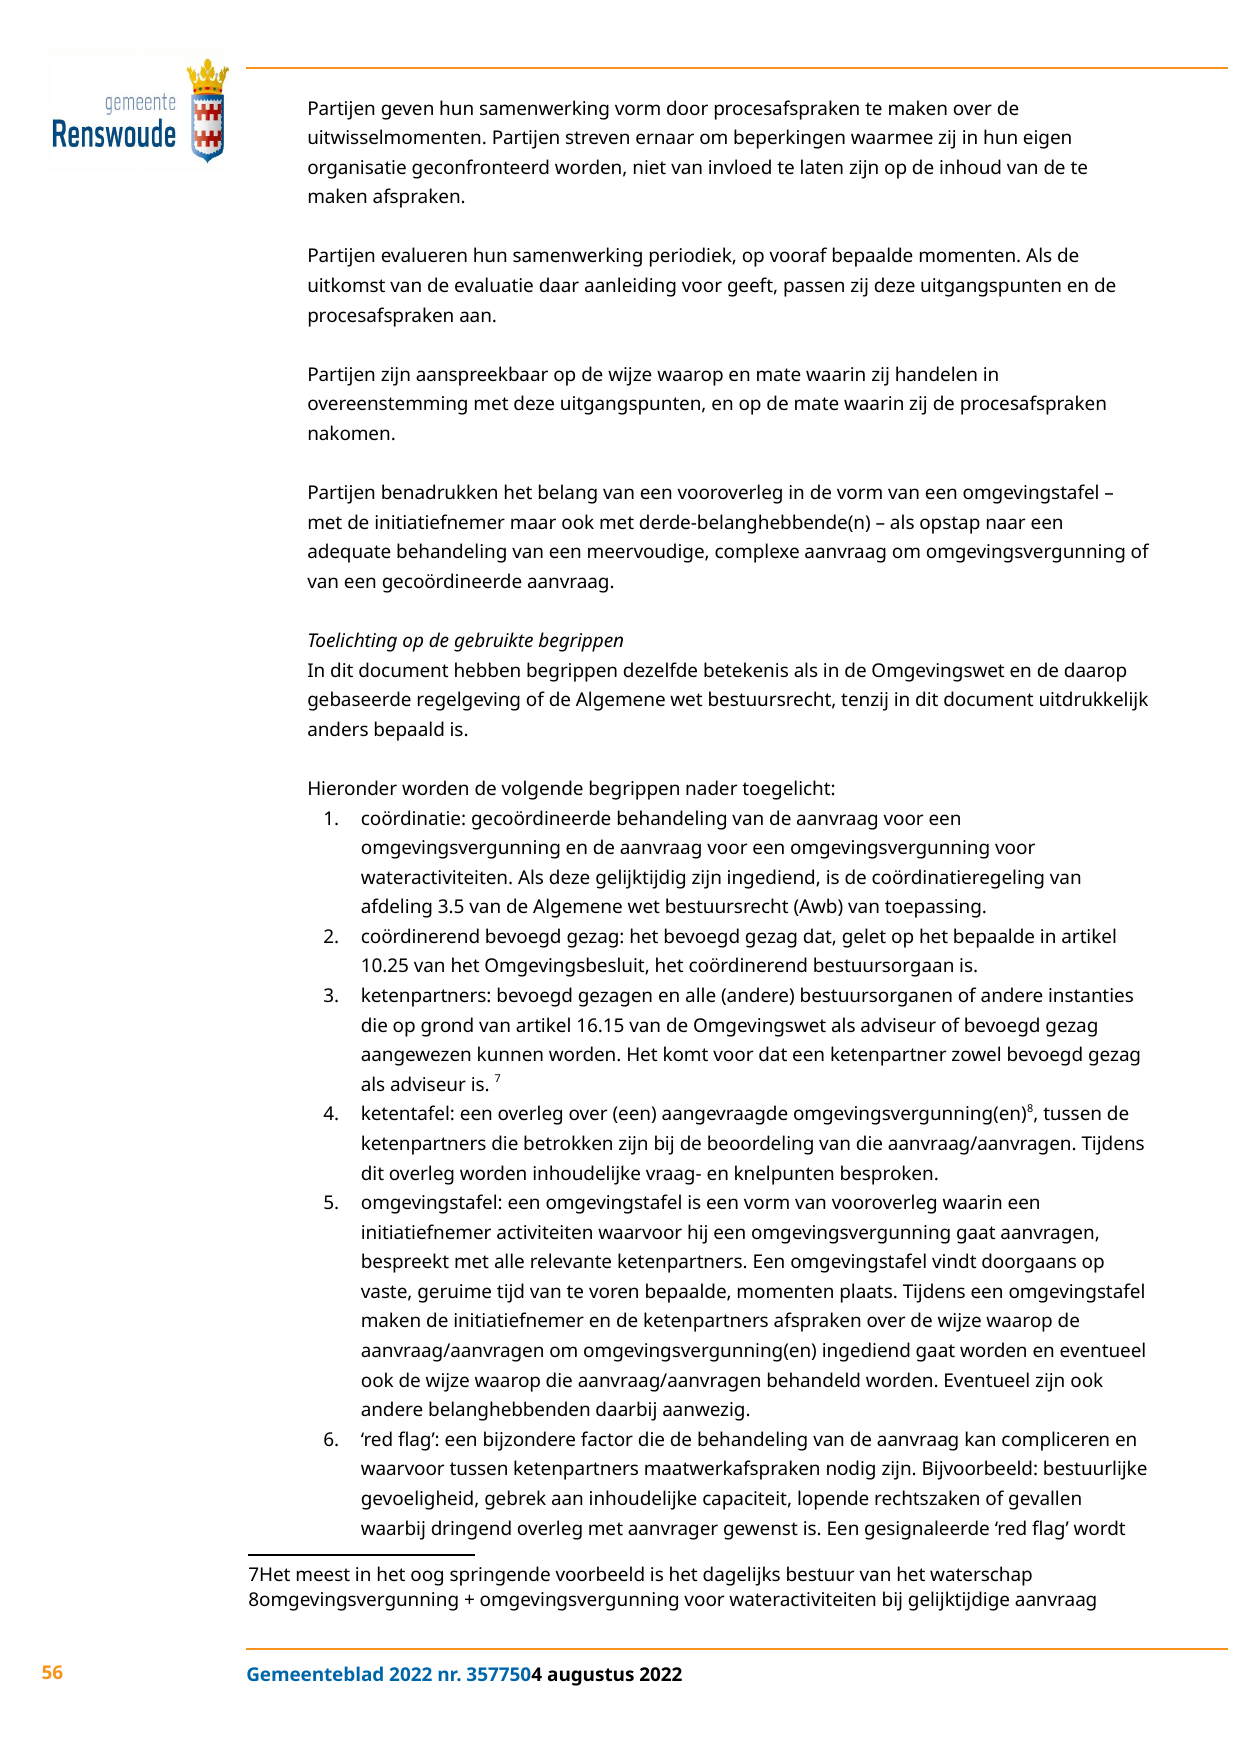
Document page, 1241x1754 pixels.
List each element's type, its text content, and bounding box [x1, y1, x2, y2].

list Het meest in het oog springende voorbeeld is het dagelijks bestuur van het waterschap [248, 1561, 1152, 1586]
list ketentafel: een overleg over (een) aangevraagde omgevingsvergunning(en), tussen de ketenpartners die betrokken zijn bij de beoordeling van die aanvraag/aanvragen. Tijdens dit overleg worden inhoudelijke vraag- en knelpunten besproken. [323, 1101, 1152, 1186]
list Partijen geven hun samenwerking vorm door procesafspraken te maken over de uitwisselmomenten. Partijen streven ernaar om beperkingen waarmee zij in hun eigen organisatie geconfronteerd worden, niet van invloed te laten zijn op de inhoud van de te maken afspraken. [248, 95, 1152, 209]
list Partijen benadrukken het belang van een vooroverleg in de vorm van een omgevingstafel – met de initiatiefnemer maar ook met derde-belanghebbende(n) – als opstap naar een adequate behandeling van een meervoudige, complexe aanvraag om omgevingsvergunning of van een gecoördineerde aanvraag. [248, 479, 1152, 594]
list Partijen evalueren hun samenwerking periodiek, op vooraf bepaalde momenten. Als de uitkomst van de evaluatie daar aanleiding voor geeft, passen zij deze uitgangspunten en de procesafspraken aan. [248, 243, 1152, 328]
picture [41, 47, 231, 172]
list In dit document hebben begrippen dezelfde betekenis als in de Omgevingswet en de daarop gebaseerde regelgeving of de Algemene wet bestuursrecht, tenzij in dit document uitdrukkelijk anders bepaald is. [248, 657, 1152, 742]
list coördinerend bevoegd gezag: het bevoegd gezag dat, gelet op het bepaalde in artikel 10.25 van het Omgevingsbesluit, het coördinerend bestuursorgaan is. [323, 923, 1152, 978]
list Partijen zijn aanspreekbaar op de wijze waarop en mate waarin zij handelen in overeenstemming met deze uitgangspunten, en op de mate waarin zij de procesafspraken nakomen. [248, 361, 1152, 446]
list Toelichting op de gebruikte begrippen [248, 627, 1152, 653]
list omgevingsvergunning + omgevingsvergunning voor wateractiviteiten bij gelijktijdige aanvraag [248, 1586, 1152, 1612]
list omgevingstafel: een omgevingstafel is een vorm van vooroverleg waarin een initiatiefnemer activiteiten waarvoor hij een omgevingsvergunning gaat aanvragen, bespreekt met alle relevante ketenpartners. Een omgevingstafel vindt doorgaans op vaste, geruime tijd van te voren bepaalde, momenten plaats. Tijdens een omgevingstafel maken de initiatiefnemer en de ketenpartners afspraken over de wijze waarop de aanvraag/aanvragen om omgevingsvergunning(en) ingediend gaat worden en eventueel ook de wijze waarop die aanvraag/aanvragen behandeld worden. Eventueel zijn ook andere belanghebbenden daarbij aanwezig. [323, 1189, 1152, 1422]
list ketenpartners: bevoegd gezagen en alle (andere) bestuursorganen of andere instanties die op grond van artikel 16.15 van de Omgevingswet als adviseur of bevoegd gezag aangewezen kunnen worden. Het komt voor dat een ketenpartner zowel bevoegd gezag als adviseur is. [323, 982, 1152, 1097]
list Hieronder worden de volgende begrippen nader toegelicht: [248, 775, 1152, 801]
list ‘red flag’: een bijzondere factor die de behandeling van de aanvraag kan compliceren en waarvoor tussen ketenpartners maatwerkafspraken nodig zijn. Bijvoorbeeld: bestuurlijke gevoeligheid, gebrek aan inhoudelijke capaciteit, lopende rechtszaken of gevallen waarbij dringend overleg met aanvrager gewenst is. Een gesignaleerde ‘red flag’ wordt [323, 1426, 1152, 1541]
list coördinatie: gecoördineerde behandeling van de aanvraag voor een omgevingsvergunning en de aanvraag voor een omgevingsvergunning voor wateractiviteiten. Als deze gelijktijdig zijn ingediend, is de coördinatieregeling van afdeling 3.5 van de Algemene wet bestuursrecht (Awb) van toepassing. [323, 805, 1152, 919]
